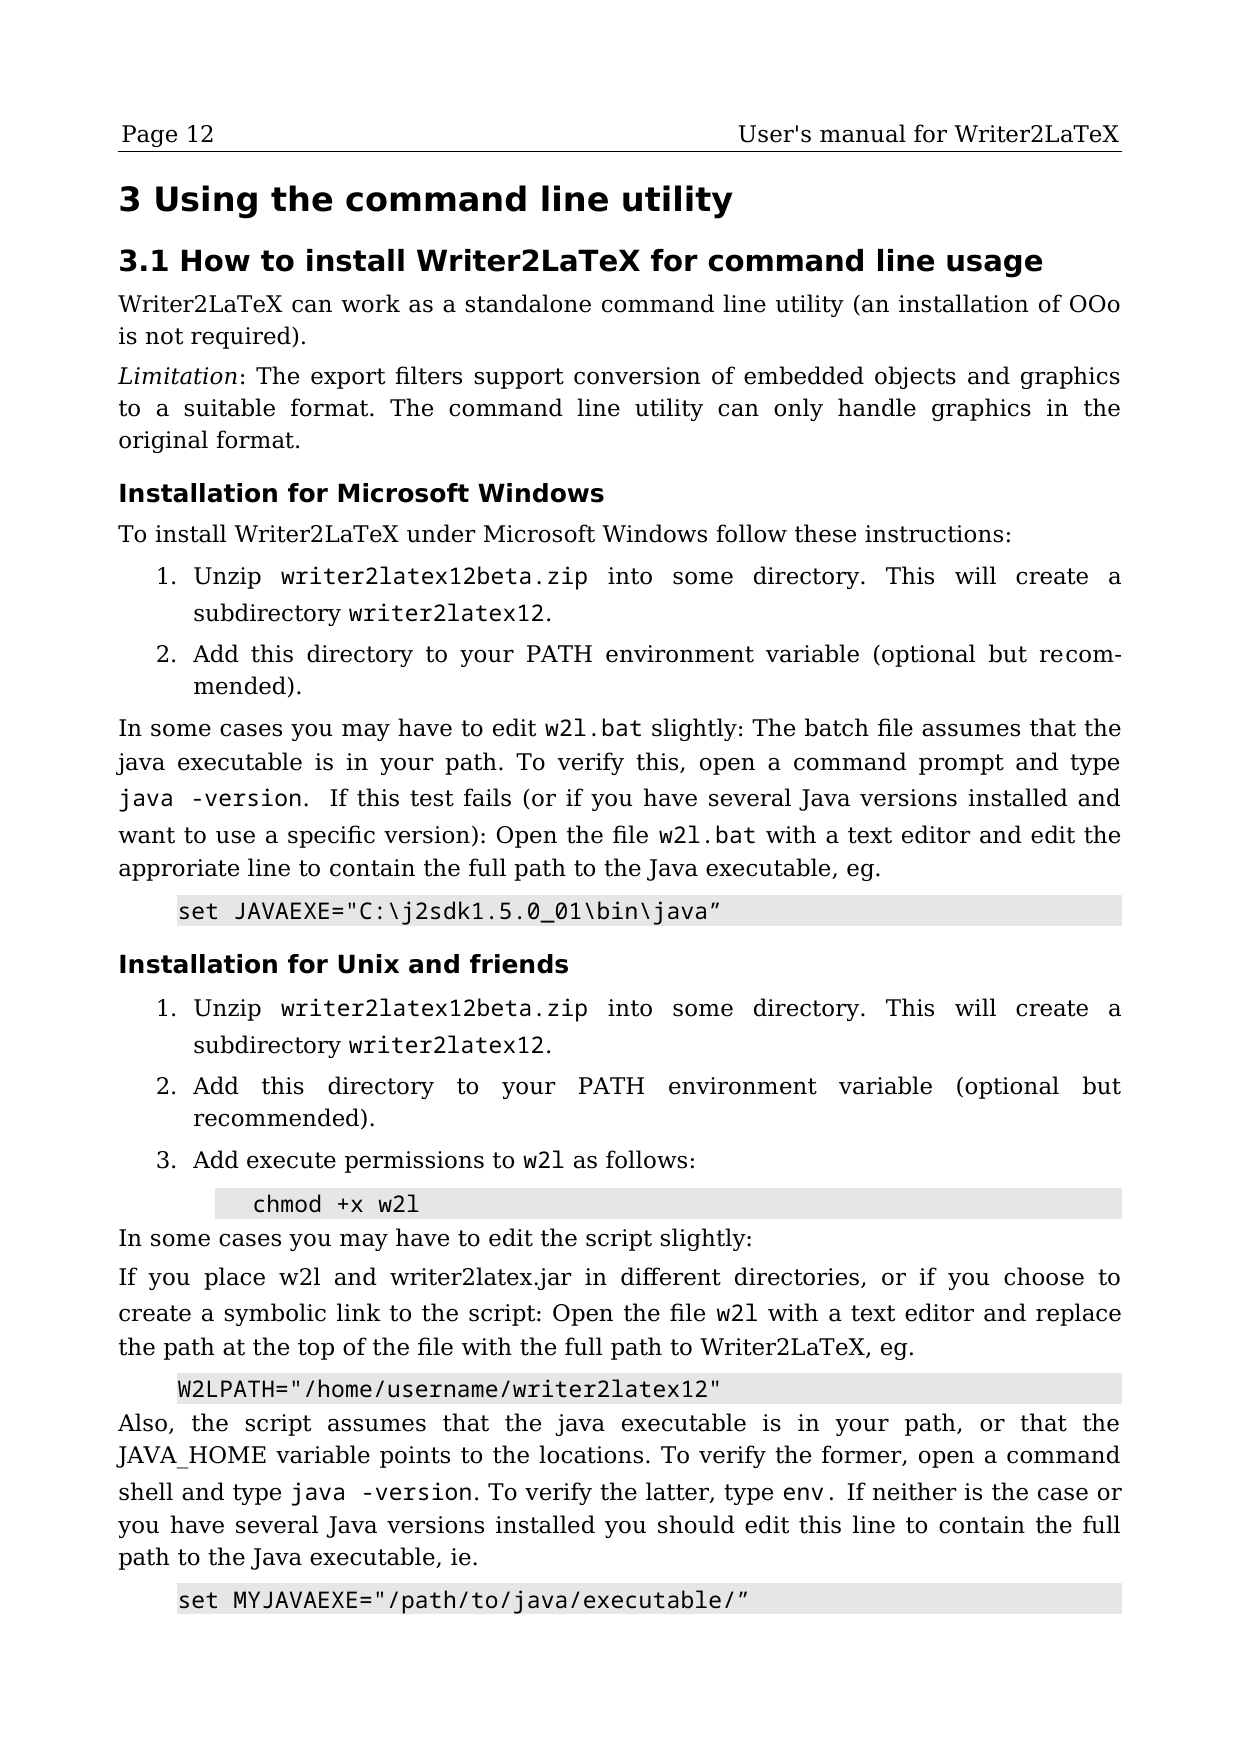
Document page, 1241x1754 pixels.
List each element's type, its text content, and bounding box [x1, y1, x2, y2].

text Also, the script assumes that the java executable is in your path, or that the JAVA_HOME variable points to the locations. To verify the former, open a command shell and type java -version. To verify the latter, type env. If neither is the case or you have several Java versions installed you should edit this line to contain the full path to the Java executable, ie. [118, 1410, 1122, 1571]
list Add this directory to your PATH environment variable (optional but recommended). [156, 1073, 1122, 1132]
text In some cases you may have to edit the script slightly: [118, 1225, 1122, 1252]
text In some cases you may have to edit w2l.bat slightly: The batch file assumes that the java executable is in your path. To verify this, open a command prompt and type java -version. If this test fails (or if you have several Java versions installed and want to use a specific version): Open the file w2l.bat with a text editor and edit the approriate line to contain the full path to the Java executable, eg. [118, 712, 1122, 882]
text W2LPATH="/home/username/writer2latex12" [177, 1373, 1122, 1404]
text Limitation: The export filters support conversion of embedded objects and graphics to a suitable format. The command line utility can only handle graphics in the original format. [118, 363, 1122, 454]
text set JAVAEXE="C:\j2sdk1.5.0_01\bin\java” [177, 895, 1122, 926]
subtitle How to install Writer2LaTeX for command line usage [118, 244, 1122, 278]
subtitle Installation for Microsoft Windows [118, 479, 1122, 508]
text If you place w2l and writer2latex.jar in different directories, or if you choose to create a symbolic link to the script: Open the file w2l with a text editor and replace the path at the top of the file with the full path to Writer2LaTeX, eg. [118, 1264, 1122, 1361]
text set MYJAVAEXE="/path/to/java/executable/” [177, 1583, 1122, 1614]
list chmod +x w2l [215, 1188, 1122, 1219]
list Unzip writer2latex12beta.zip into some directory. This will create a subdirectory writer2latex12. [156, 560, 1122, 628]
subtitle Installation for Unix and friends [118, 951, 1122, 980]
list Add execute permissions to w2l as follows: [156, 1144, 1122, 1176]
subtitle Using the command line utility [118, 181, 1122, 219]
list Unzip writer2latex12beta.zip into some directory. This will create a subdirectory writer2latex12. [156, 992, 1122, 1060]
list Add this directory to your PATH environment variable (optional but re­com­men­ded). [156, 641, 1122, 700]
text Writer2LaTeX can work as a standalone command line utility (an installation of OOo is not required). [118, 291, 1122, 350]
text To install Writer2LaTeX under Microsoft Windows follow these instructions: [118, 521, 1122, 548]
